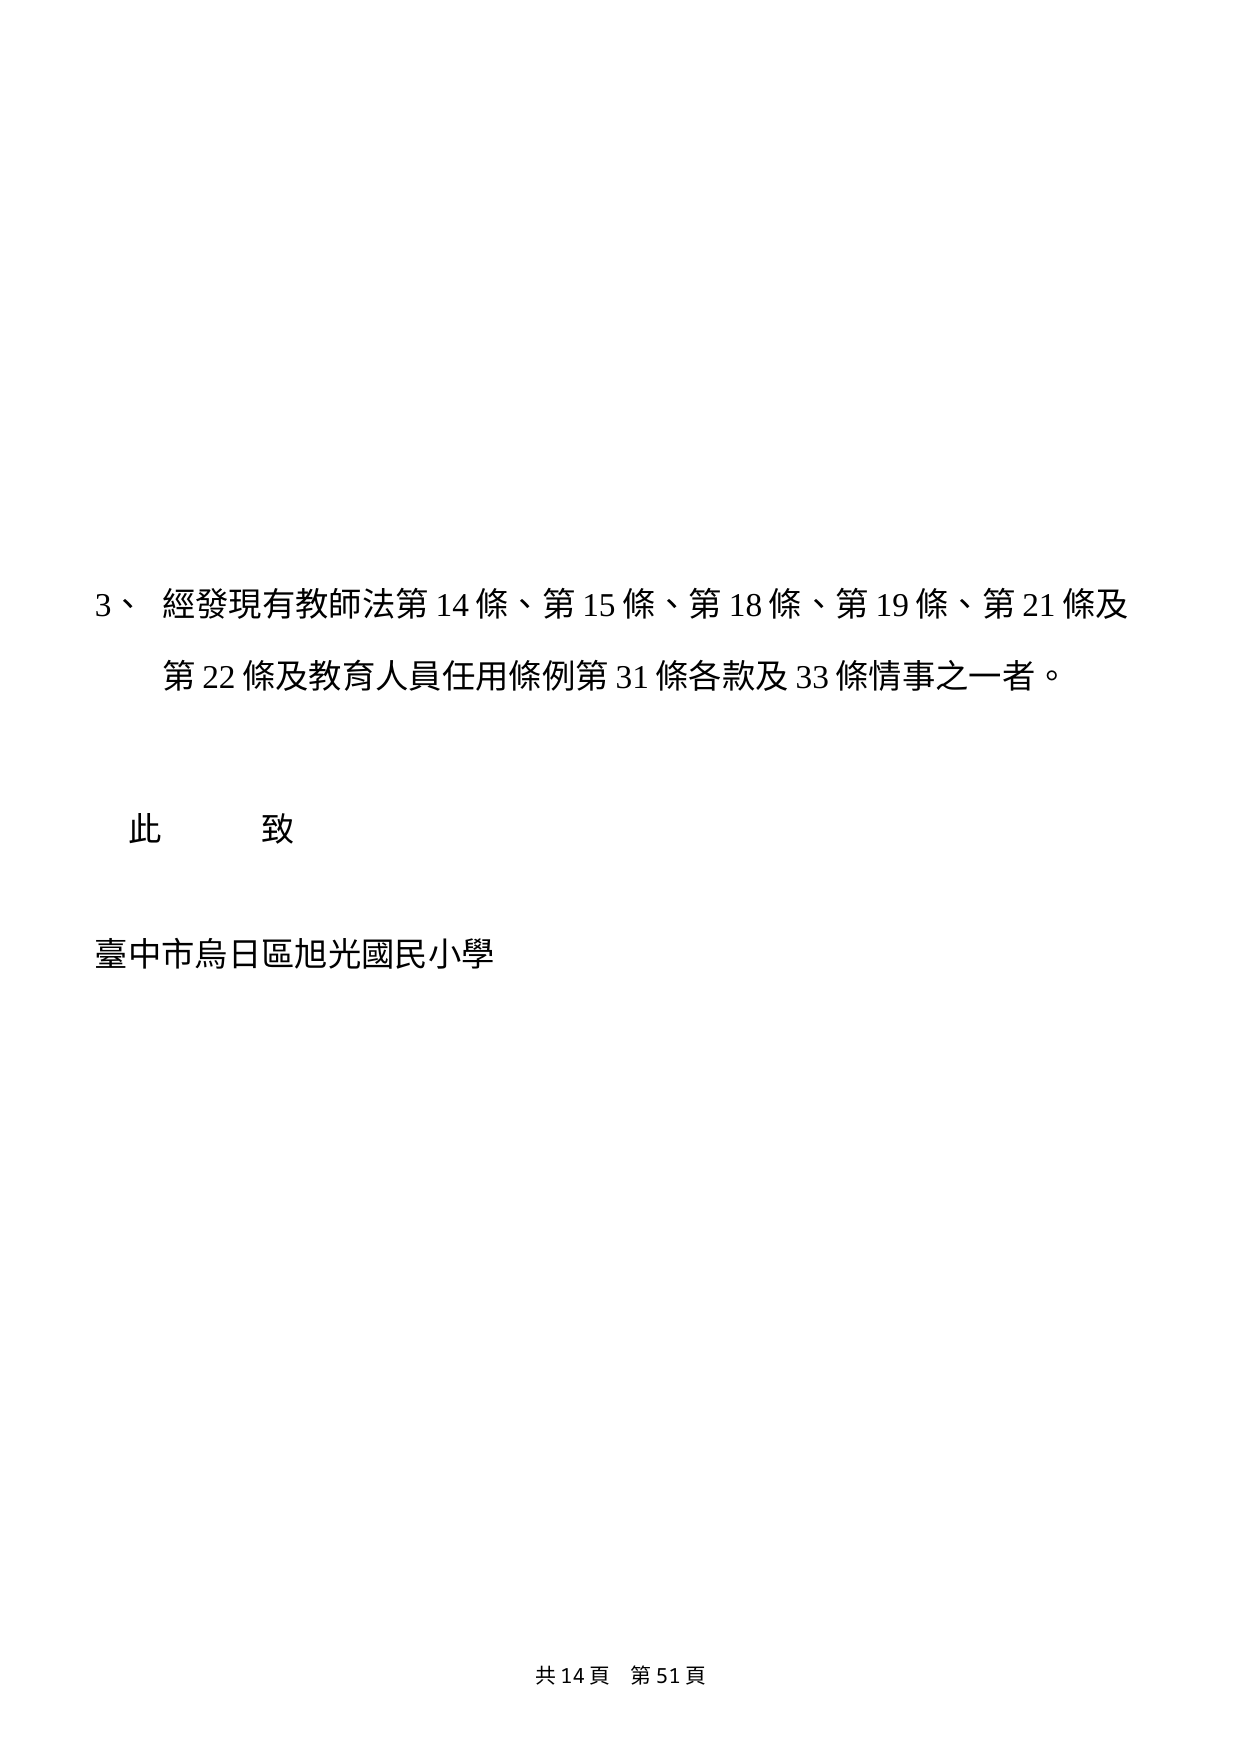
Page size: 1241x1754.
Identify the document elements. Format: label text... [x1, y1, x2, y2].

list 經發現有教師法第14條、第15條、第18條、第19條、第21條及第22條及教育人員任用條例第31條各款及33條情事之一者。 [94, 578, 1146, 698]
text 此 致 [94, 785, 1146, 848]
text 臺中市烏日區旭光國民小學 [94, 910, 1146, 973]
